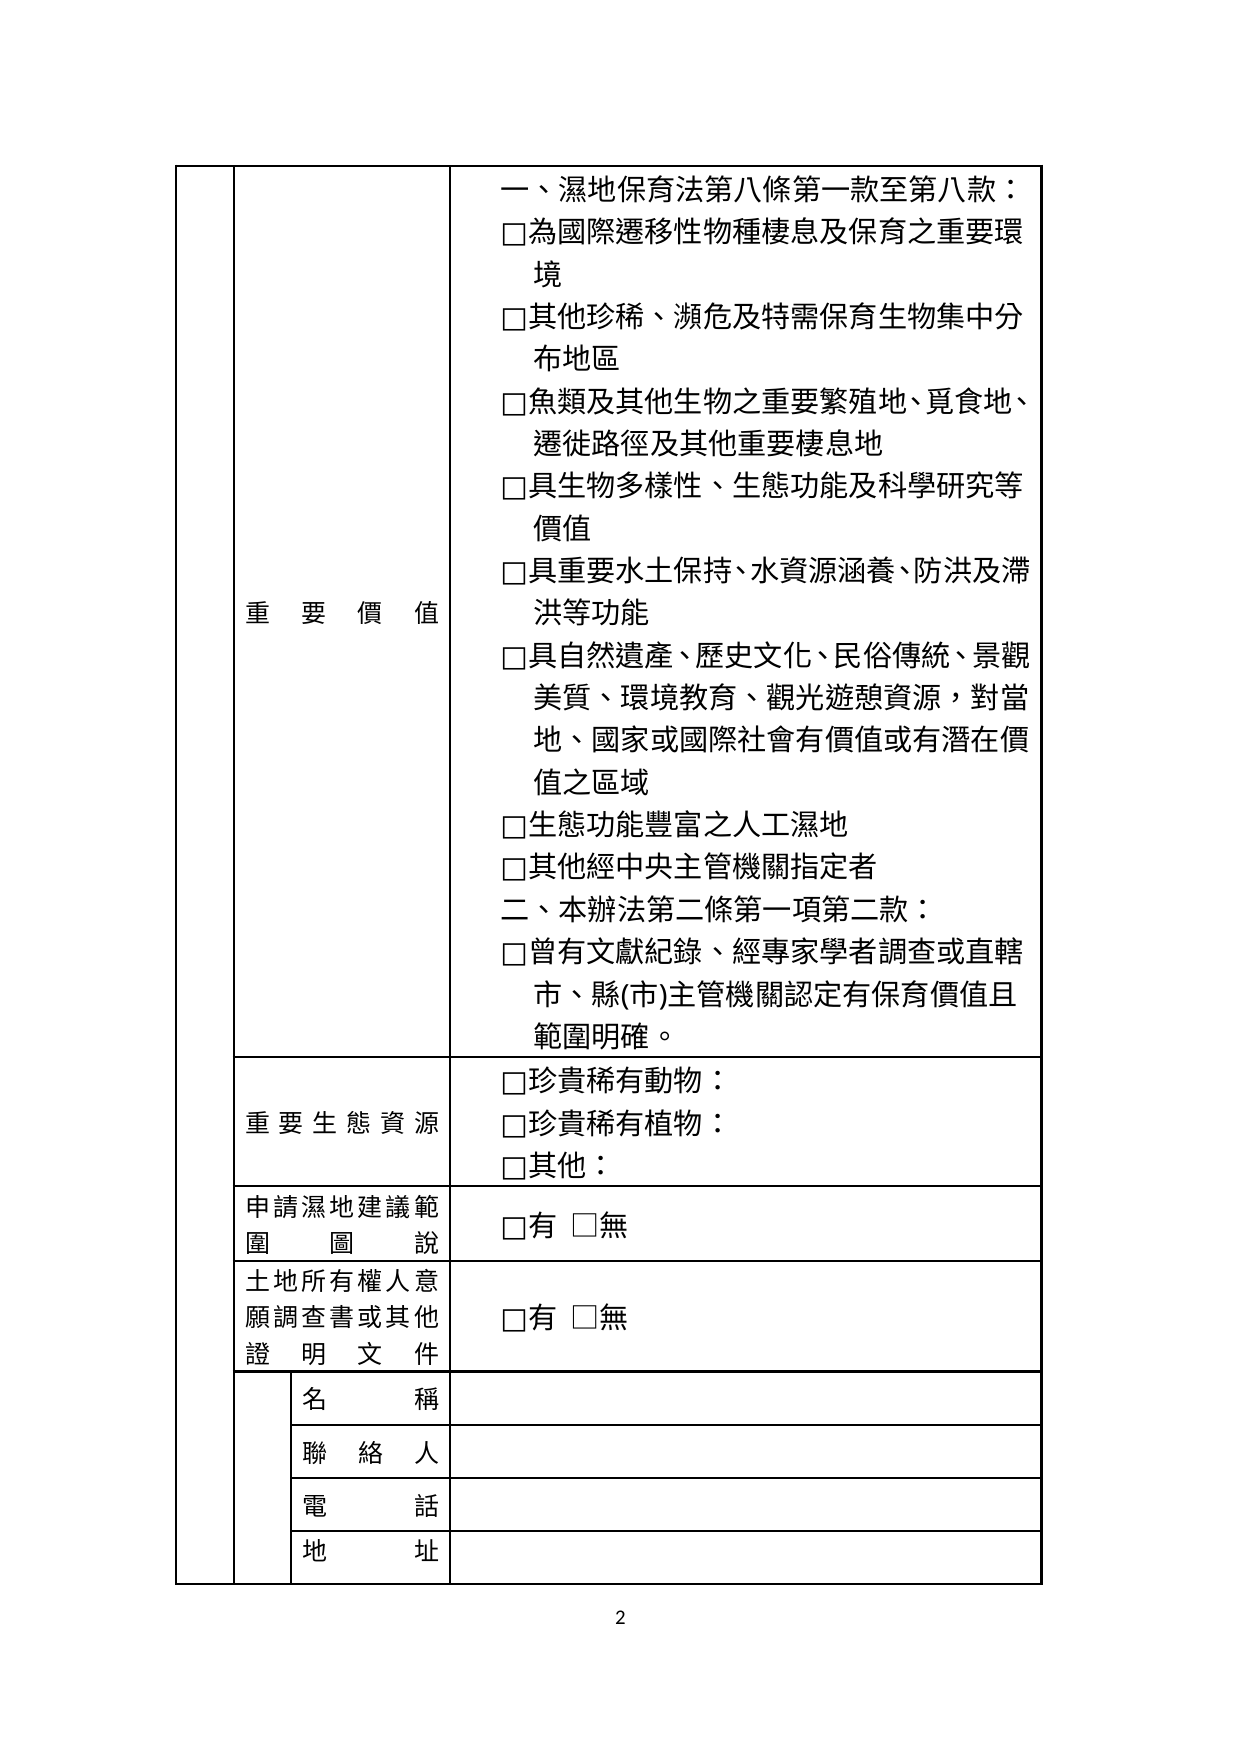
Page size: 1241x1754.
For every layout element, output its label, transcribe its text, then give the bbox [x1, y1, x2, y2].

table_cell 聯絡人 [292, 1426, 449, 1477]
table_cell [451, 1532, 1040, 1583]
table_cell 地址 [292, 1532, 449, 1583]
table_cell 電話 [292, 1479, 449, 1530]
table_cell [451, 1426, 1040, 1477]
table_cell □有 □無 [451, 1262, 1040, 1370]
table_cell □珍貴稀有動物： □珍貴稀有植物： □其他： [451, 1058, 1040, 1185]
table_cell 重要生態資源 [235, 1058, 449, 1185]
table_cell 名稱 [292, 1373, 449, 1423]
table_cell 申請濕地建議範圍圖說 [235, 1187, 449, 1259]
table_cell [451, 1479, 1040, 1530]
table_cell □有 □無 [451, 1187, 1040, 1259]
table_cell [451, 1373, 1040, 1423]
table_cell 管理機關或單位 [235, 1373, 290, 1583]
table_cell 土地所有權人意願調查書或其他證明文件 [235, 1262, 449, 1370]
table_cell 重要價值 [235, 167, 449, 1056]
table_cell 一、濕地保育法第八條第一款至第八款： □為國際遷移性物種棲息及保育之重要環境 □其他珍稀、瀕危及特需保育生物集中分布地區 □魚類及其他生物之重要繁殖地、覓食地、遷徙路徑及其他重要棲息地 □具生物多樣性、生態功能及科學研究等價值 □具重要水土保持、水資源涵養、防洪及滯洪等功能 □具自然遺產、歷史文化、民俗傳統、景觀美質、環境教育、觀光遊憩資源，對當地、國家或國際社會有價值或有潛在價值之區域 □生態功能豐富之人工濕地 □其他經中央主管機關指定者 二、本辦法第二條第一項第二款： □曾有文獻紀錄、經專家學者調查或直轄市、縣(市)主管機關認定有保育價值且範圍明確。 [451, 167, 1040, 1056]
